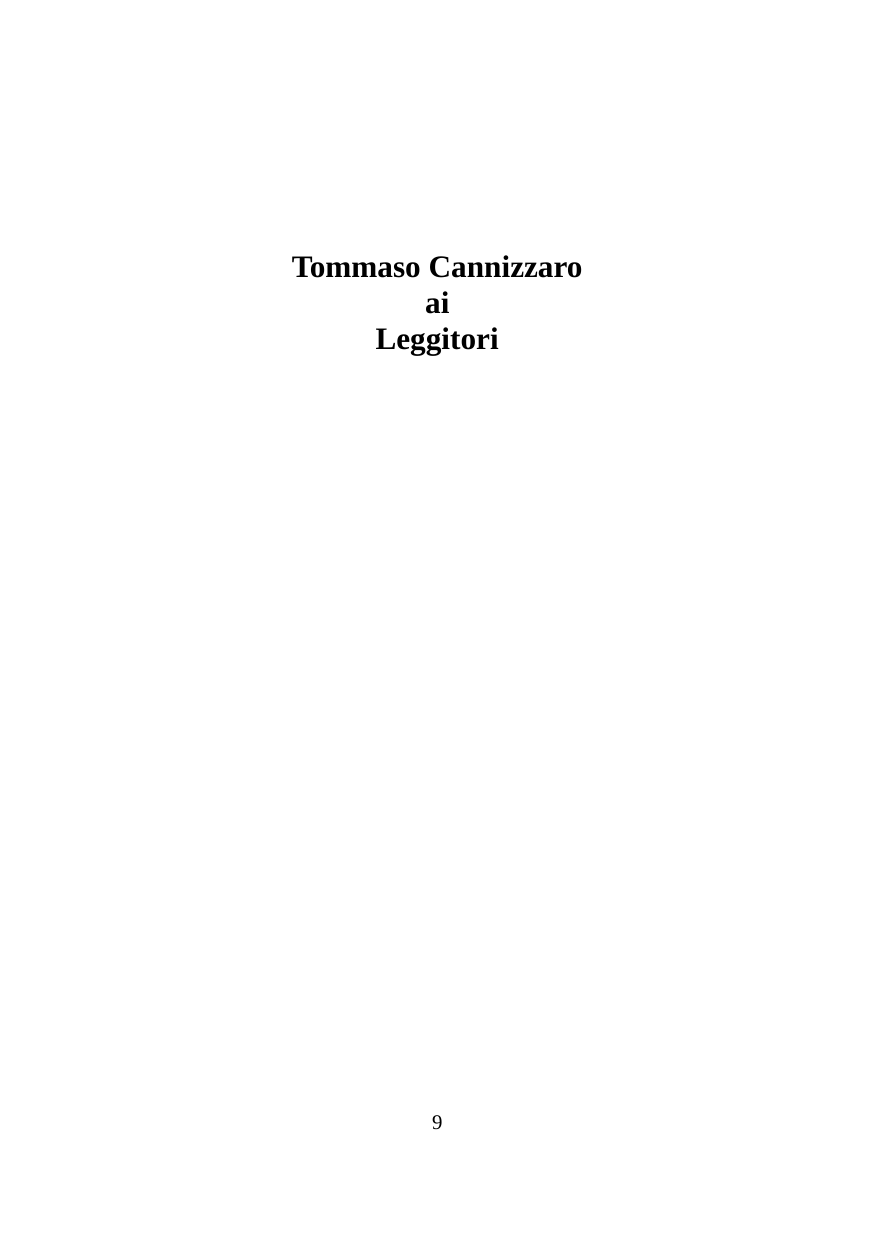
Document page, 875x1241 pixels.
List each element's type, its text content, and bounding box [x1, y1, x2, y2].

subtitle Tommaso Cannizzaro ai Leggitori [106, 248, 768, 356]
